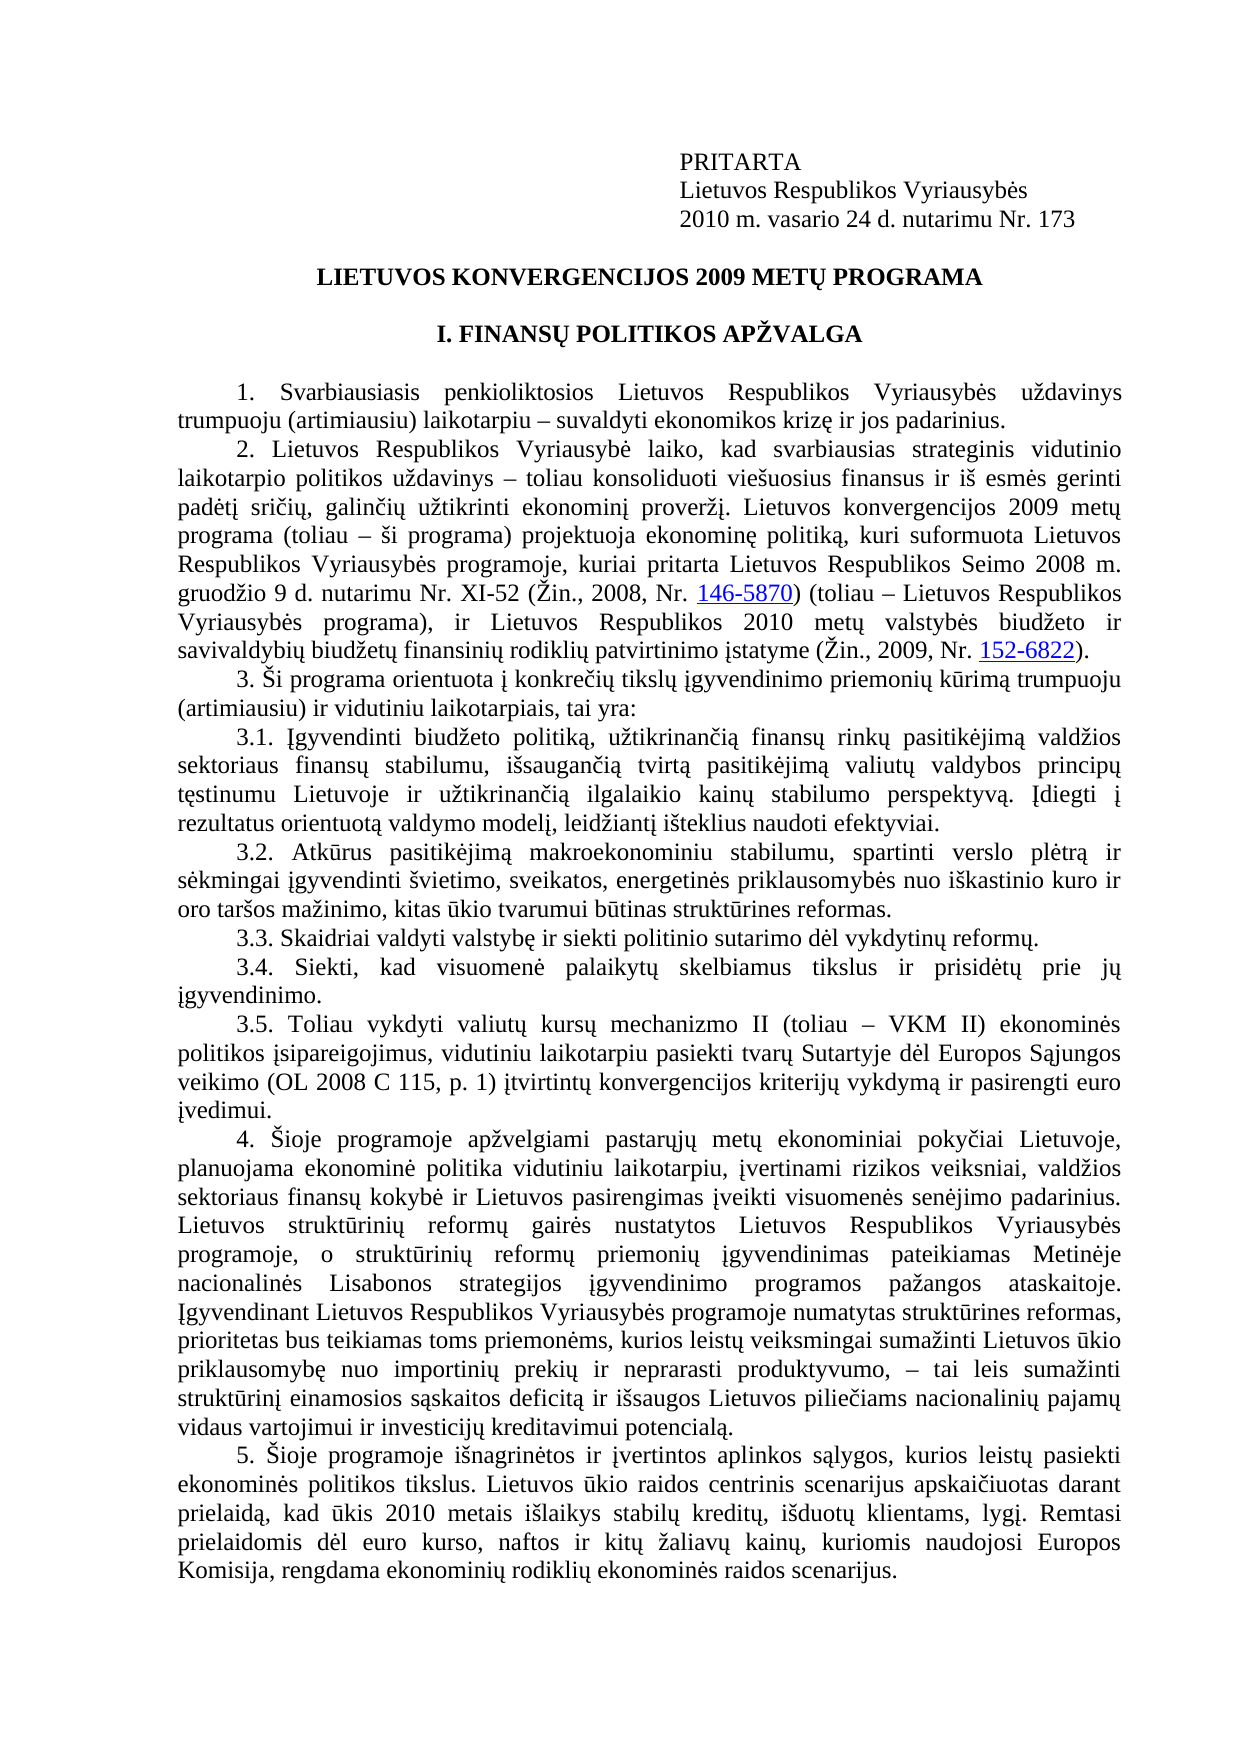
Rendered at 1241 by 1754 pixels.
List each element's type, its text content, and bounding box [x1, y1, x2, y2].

text 5. Šioje programoje išnagrinėtos ir įvertintos aplinkos sąlygos, kurios leistų pasiekti ekonominės politikos tikslus. Lietuvos ūkio raidos centrinis scenarijus apskaičiuotas darant prielaidą, kad ūkis 2010 metais išlaikys stabilų kreditų, išduotų klientams, lygį. Remtasi prielaidomis dėl euro kurso, naftos ir kitų žaliavų kainų, kuriomis naudojosi Europos Komisija, rengdama ekonominių rodiklių ekonominės raidos scenarijus. [177, 1441, 1122, 1584]
text 3.2. Atkūrus pasitikėjimą makroekonominiu stabilumu, spartinti verslo plėtrą ir sėkmingai įgyvendinti švietimo, sveikatos, energetinės priklausomybės nuo iškastinio kuro ir oro taršos mažinimo, kitas ūkio tvarumui būtinas struktūrines reformas. [177, 837, 1122, 923]
text 4. Šioje programoje apžvelgiami pastarųjų metų ekonominiai pokyčiai Lietuvoje, planuojama ekonominė politika vidutiniu laikotarpiu, įvertinami rizikos veiksniai, valdžios sektoriaus finansų kokybė ir Lietuvos pasirengimas įveikti visuomenės senėjimo padarinius. Lietuvos struktūrinių reformų gairės nustatytos Lietuvos Respublikos Vyriausybės programoje, o struktūrinių reformų priemonių įgyvendinimas pateikiamas Metinėje nacionalinės Lisabonos strategijos įgyvendinimo programos pažangos ataskaitoje. Įgyvendinant Lietuvos Respublikos Vyriausybės programoje numatytas struktūrines reformas, prioritetas bus teikiamas toms priemonėms, kurios leistų veiksmingai sumažinti Lietuvos ūkio priklausomybę nuo importinių prekių ir neprarasti produktyvumo, – tai leis sumažinti struktūrinį einamosios sąskaitos deficitą ir išsaugos Lietuvos piliečiams nacionalinių pajamų vidaus vartojimui ir investicijų kreditavimui potencialą. [177, 1124, 1122, 1441]
text 3.4. Siekti, kad visuomenė palaikytų skelbiamus tikslus ir prisidėtų prie jų įgyvendinimo. [177, 952, 1122, 1009]
text Pritarta [679, 147, 1122, 176]
text 3.3. Skaidriai valdyti valstybę ir siekti politinio sutarimo dėl vykdytinų reformų. [177, 923, 1122, 952]
text 3.5. Toliau vykdyti valiutų kursų mechanizmo II (toliau – VKM II) ekonominės politikos įsipareigojimus, vidutiniu laikotarpiu pasiekti tvarų Sutartyje dėl Europos Sąjungos veikimo (OL 2008 C 115, p. 1) įtvirtintų konvergencijos kriterijų vykdymą ir pasirengti euro įvedimui. [177, 1009, 1122, 1124]
text lietuvos konvergencijos 2009 metų programa [177, 262, 1122, 291]
text 3. Ši programa orientuota į konkrečių tikslų įgyvendinimo priemonių kūrimą trumpuoju (artimiausiu) ir vidutiniu laikotarpiais, tai yra: [177, 664, 1122, 722]
text 3.1. Įgyvendinti biudžeto politiką, užtikrinančią finansų rinkų pasitikėjimą valdžios sektoriaus finansų stabilumu, išsaugančią tvirtą pasitikėjimą valiutų valdybos principų tęstinumu Lietuvoje ir užtikrinančią ilgalaikio kainų stabilumo perspektyvą. Įdiegti į rezultatus orientuotą valdymo modelį, leidžiantį išteklius naudoti efektyviai. [177, 722, 1122, 837]
text 2. Lietuvos Respublikos Vyriausybė laiko, kad svarbiausias strateginis vidutinio laikotarpio politikos uždavinys – toliau konsoliduoti viešuosius finansus ir iš esmės gerinti padėtį sričių, galinčių užtikrinti ekonominį proveržį. Lietuvos konvergencijos 2009 metų programa (toliau – ši programa) projektuoja ekonominę politiką, kuri suformuota Lietuvos Respublikos Vyriausybės programoje, kuriai pritarta Lietuvos Respublikos Seimo 2008 m. gruodžio 9 d. nutarimu Nr. XI-52 (Žin., 2008, Nr. 146-5870) (toliau – Lietuvos Respublikos Vyriausybės programa), ir Lietuvos Respublikos 2010 metų valstybės biudžeto ir savivaldybių biudžetų finansinių rodiklių patvirtinimo įstatyme (Žin., 2009, Nr. 152-6822). [177, 434, 1122, 664]
text Lietuvos Respublikos Vyriausybės [679, 176, 1122, 204]
text 2010 m. vasario 24 d. nutarimu Nr. 173 [679, 204, 1122, 233]
text 1. Svarbiausiasis penkioliktosios Lietuvos Respublikos Vyriausybės uždavinys trumpuoju (artimiausiu) laikotarpiu – suvaldyti ekonomikos krizę ir jos padarinius. [177, 377, 1122, 434]
text I. Finansų politikos apžvalga [177, 319, 1122, 348]
